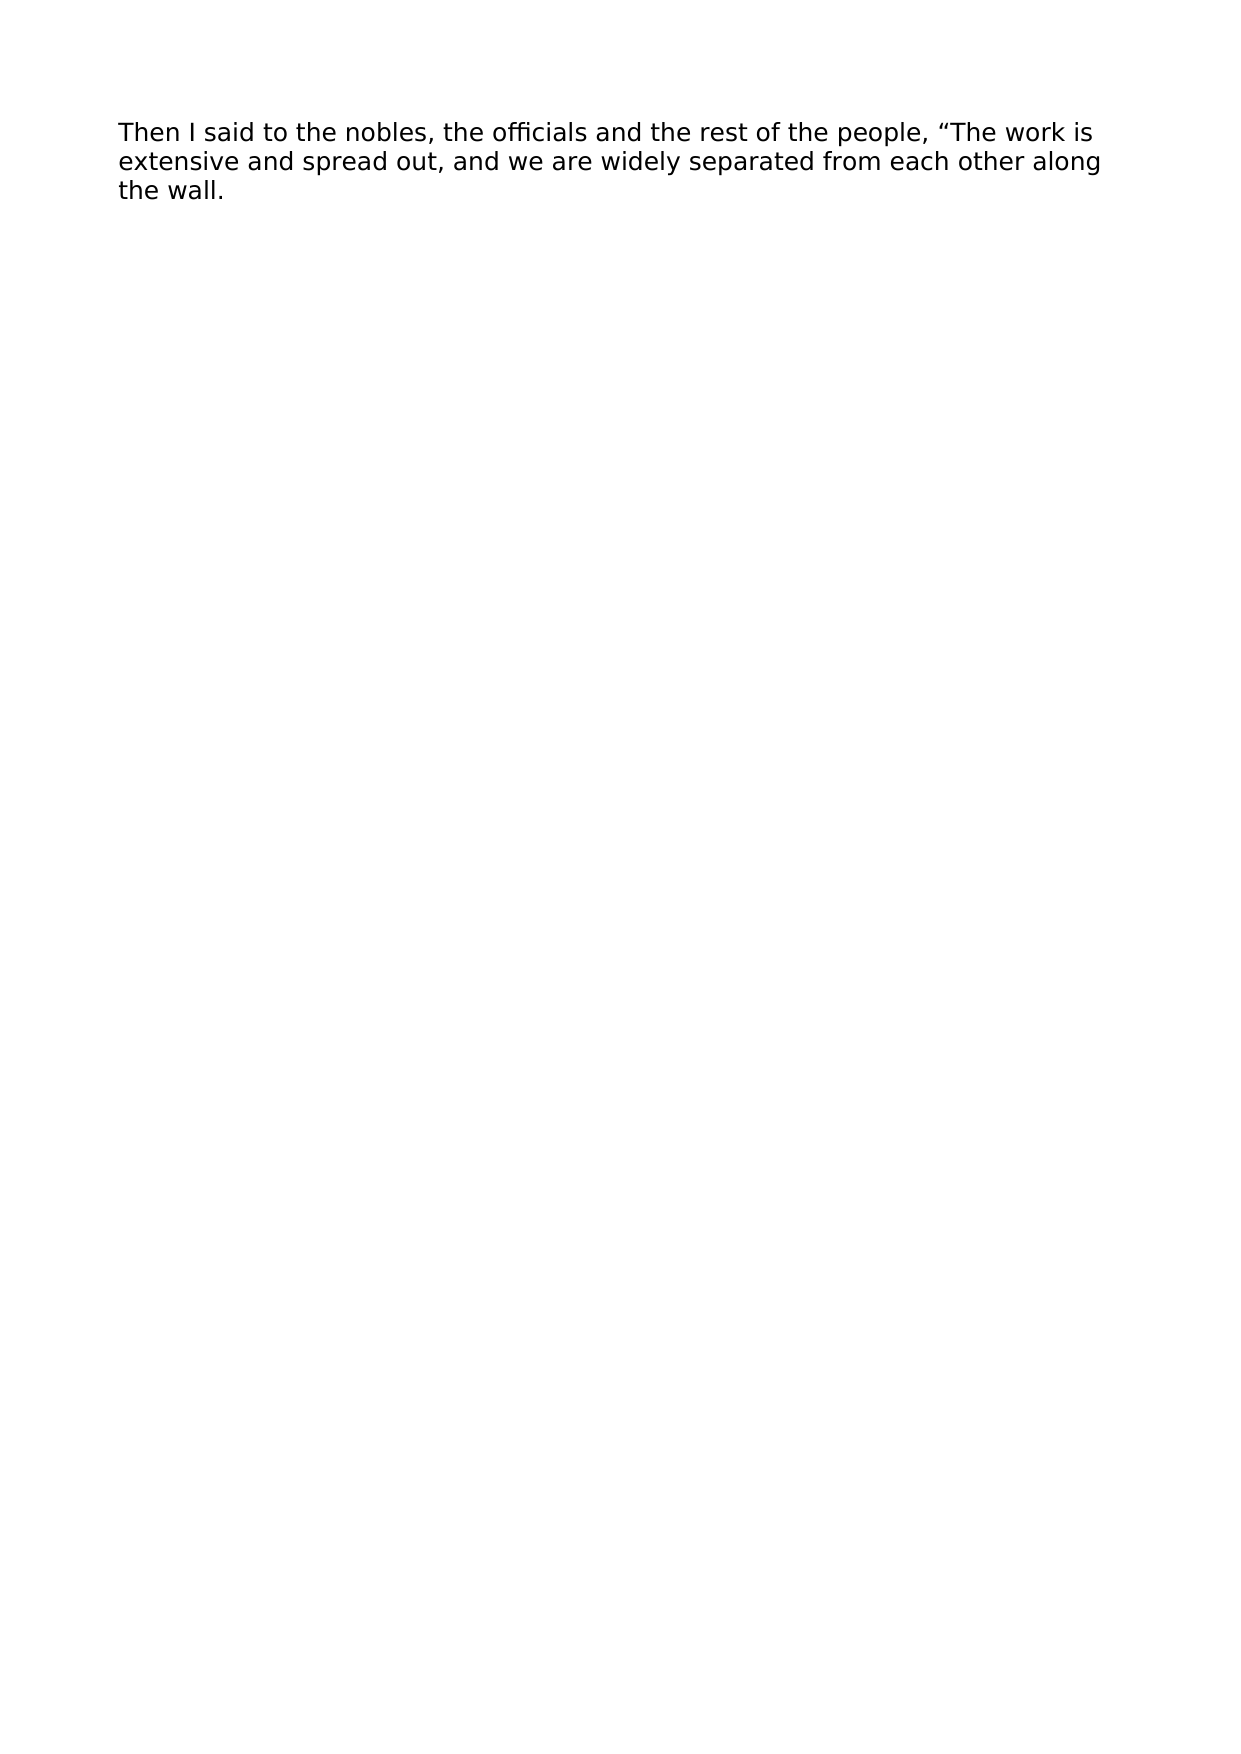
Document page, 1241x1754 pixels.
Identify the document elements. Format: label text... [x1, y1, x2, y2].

text Then I said to the nobles, the officials and the rest of the people, “The work is extensive and spread out, and we are widely separated from each other along the wall. [118, 118, 1122, 206]
